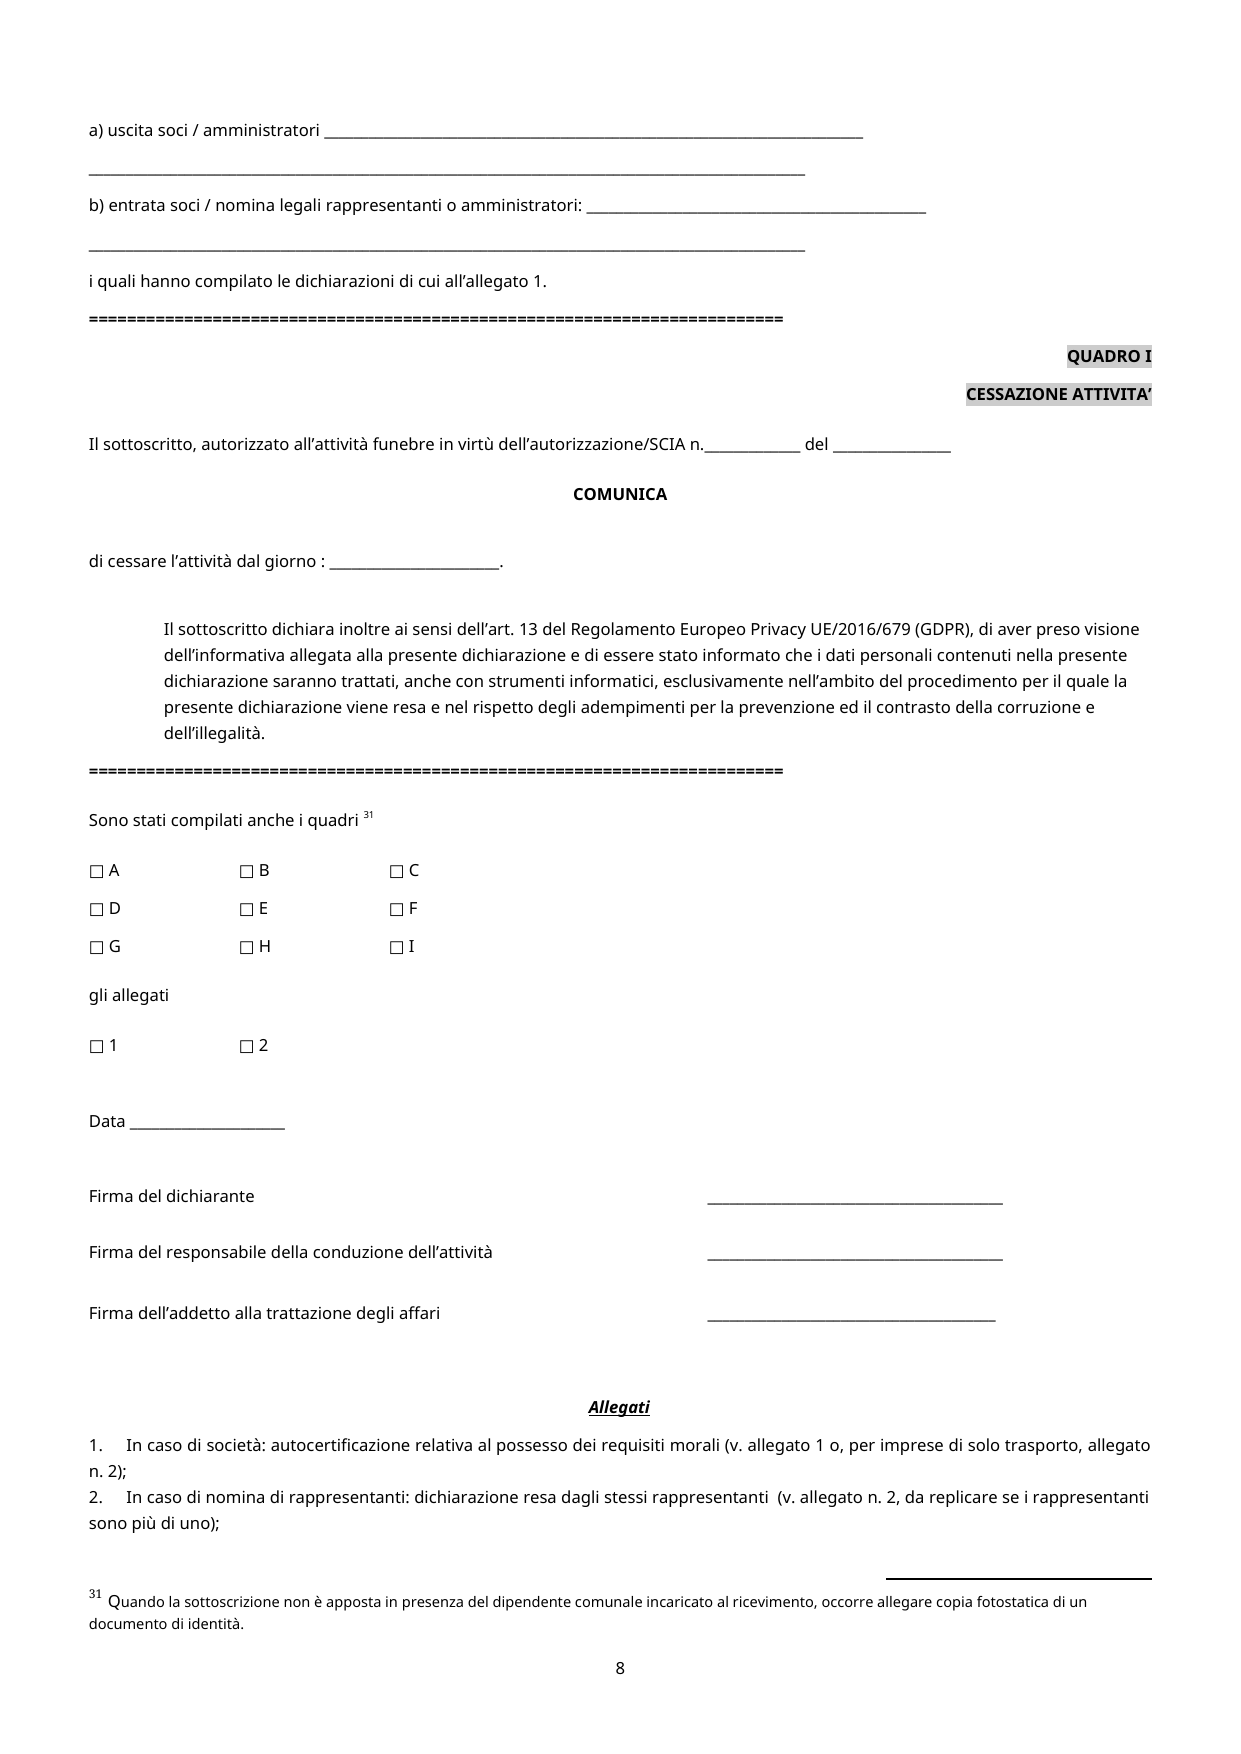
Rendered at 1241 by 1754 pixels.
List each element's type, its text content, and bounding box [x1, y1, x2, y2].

list ========================================================================= [89, 759, 1152, 782]
text gli allegati [89, 984, 1152, 1007]
text CESSAZIONE ATTIVITA’ [89, 383, 1152, 406]
text QUADRO I [89, 345, 1152, 368]
text di cessare l’attività dal giorno : _______________________. [89, 550, 1152, 572]
text Il sottoscritto, autorizzato all’attività funebre in virtù dell’autorizzazione/SCIA n._____________ del ________________ [89, 432, 1152, 455]
text Firma dell’addetto alla trattazione degli affari _______________________________________ [89, 1302, 1152, 1325]
text a) uscita soci / amministratori _________________________________________________________________________ [89, 118, 1152, 141]
text □ A □ B □ C [89, 858, 1152, 881]
text □ 1 □ 2 [89, 1033, 1152, 1056]
text Il sottoscritto dichiara inoltre ai sensi dell’art. 13 del Regolamento Europeo Privacy UE/2016/679 (GDPR), di aver preso visione dell’informativa allegata alla presente dichiarazione e di essere stato informato che i dati personali contenuti nella presente dichiarazione saranno trattati, anche con strumenti informatici, esclusivamente nell’ambito del procedimento per il quale la presente dichiarazione viene resa e nel rispetto degli adempimenti per la prevenzione ed il contrasto della corruzione e dell’illegalità. [164, 617, 1152, 744]
text COMUNICA [89, 482, 1152, 505]
text _________________________________________________________________________________________________ [89, 232, 1152, 254]
text Firma del responsabile della conduzione dell’attività ________________________________________ [89, 1240, 1152, 1263]
text Quando la sottoscrizione non è apposta in presenza del dipendente comunale incaricato al ricevimento, occorre allegare copia fotostatica di un documento di identità. [89, 1585, 1152, 1633]
text b) entrata soci / nomina legali rappresentanti o amministratori: ______________________________________________ [89, 194, 1152, 216]
text □ G □ H □ I [89, 934, 1152, 957]
text Allegati [89, 1395, 1152, 1418]
text Data _____________________ [89, 1109, 1152, 1132]
text Firma del dichiarante ________________________________________ [89, 1185, 1152, 1207]
text □ D □ E □ F [89, 896, 1152, 919]
text Sono stati compilati anche i quadri [89, 809, 1152, 832]
list In caso di nomina di rappresentanti: dichiarazione resa dagli stessi rappresentanti (v. allegato n. 2, da replicare se i rappresentanti sono più di uno); [89, 1485, 1152, 1534]
text _________________________________________________________________________________________________ [89, 156, 1152, 179]
text i quali hanno compilato le dichiarazioni di cui all’allegato 1. [89, 269, 1152, 292]
list In caso di società: autocertificazione relativa al possesso dei requisiti morali (v. allegato 1 o, per imprese di solo trasporto, allegato n. 2); [89, 1433, 1152, 1482]
list ========================================================================= [89, 307, 1152, 330]
